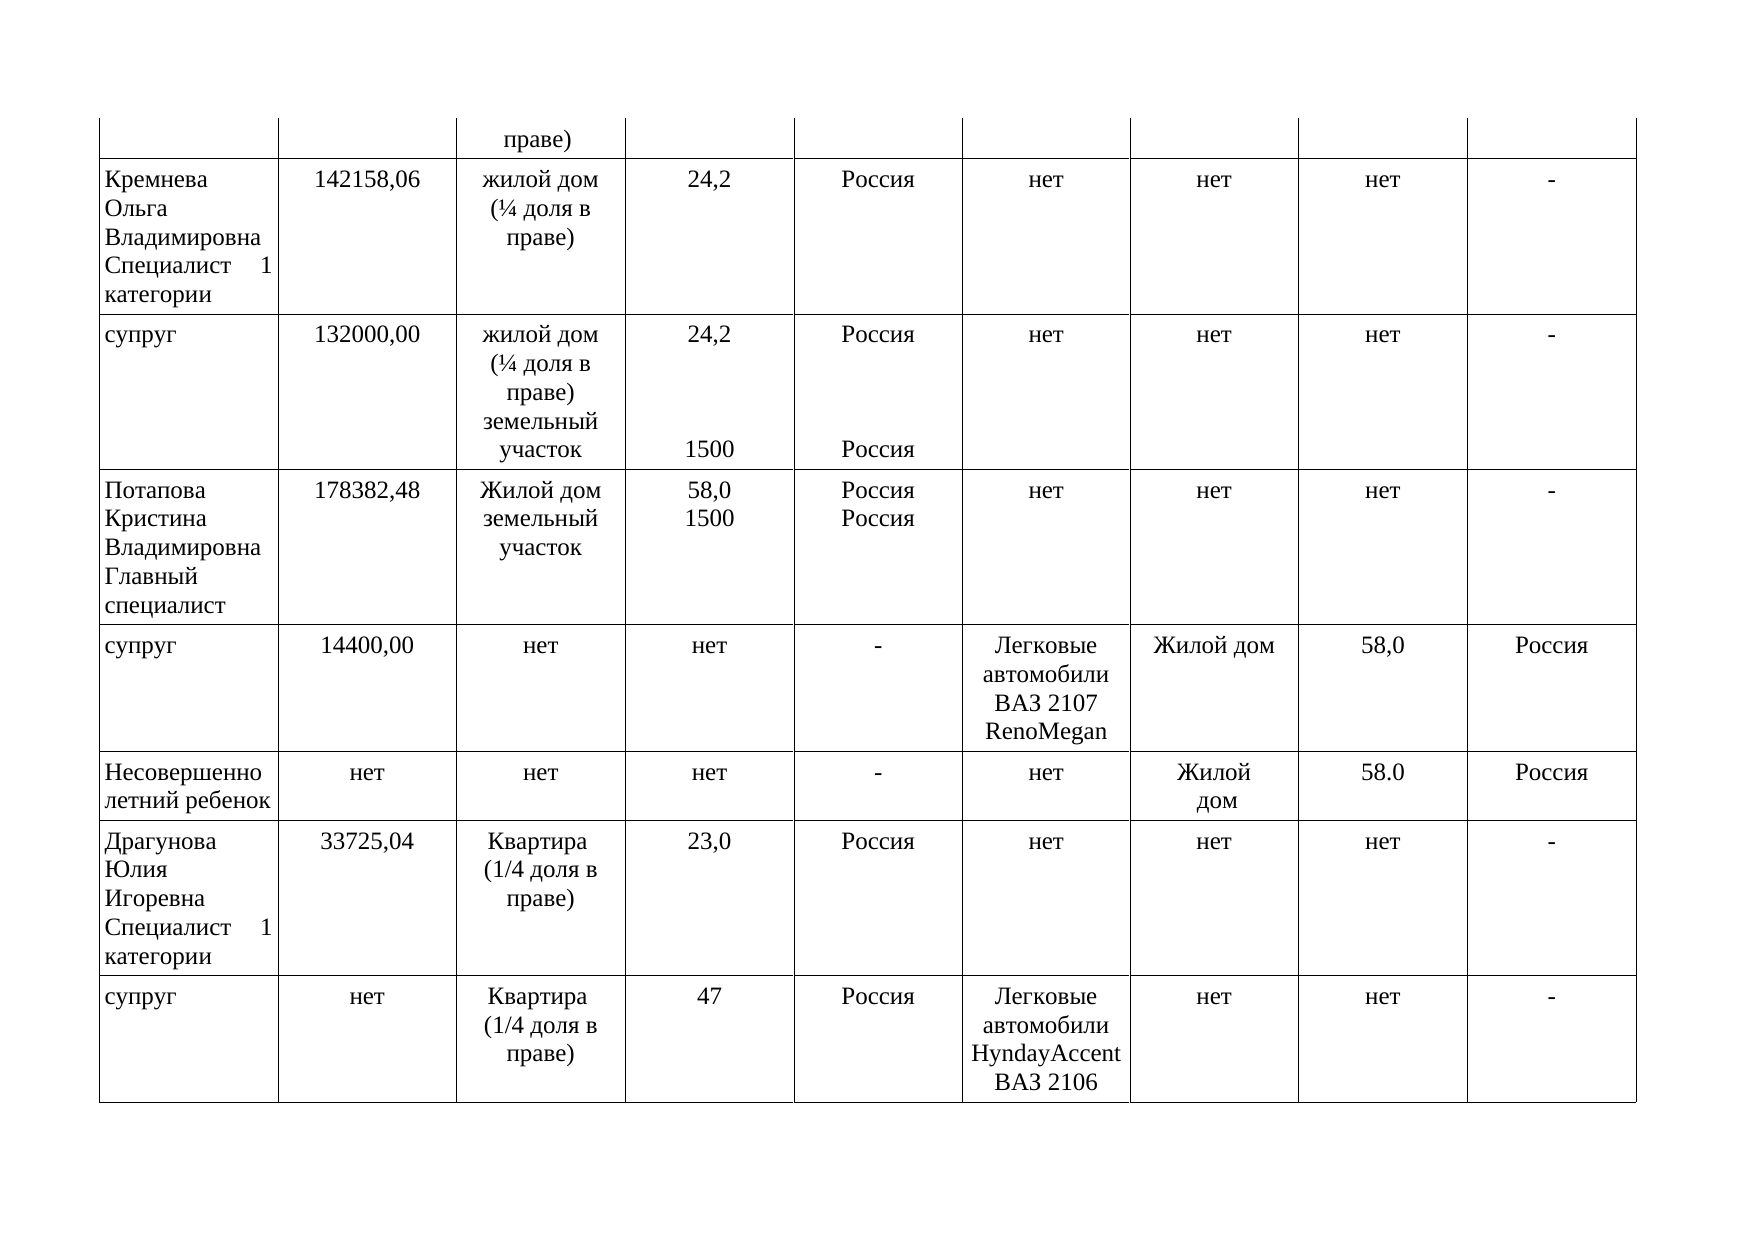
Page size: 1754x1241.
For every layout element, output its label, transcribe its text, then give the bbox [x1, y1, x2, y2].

table_cell [795, 118, 962, 158]
table_cell Жилой дом [1131, 625, 1298, 751]
table_cell нет [457, 752, 625, 820]
table_cell Жилой дом земельный участок [457, 470, 625, 624]
table_cell [1299, 118, 1467, 158]
table_cell нет [279, 752, 456, 820]
table_cell [1131, 118, 1298, 158]
table_cell нет [1299, 976, 1467, 1102]
table_cell супруг [100, 625, 278, 751]
table_cell - [1468, 470, 1636, 624]
table_cell [626, 118, 793, 158]
table_cell жилой дом (¼ доля в праве) [457, 159, 625, 314]
table_cell [100, 118, 278, 158]
table_cell Легковые автомобили HyndayAccent ВАЗ 2106 [963, 976, 1129, 1102]
table_cell - [1468, 821, 1636, 975]
table_cell нет [1131, 315, 1298, 469]
table_cell 14400,00 [279, 625, 456, 751]
table_cell 132000,00 [279, 315, 456, 469]
table_cell Россия Россия [795, 470, 962, 624]
table_cell нет [1131, 470, 1298, 624]
table_cell жилой дом (¼ доля в праве) земельный участок [457, 315, 625, 469]
table_cell 23,0 [626, 821, 793, 975]
table_cell нет [963, 159, 1129, 314]
table_cell Несовершеннолетний ребенок [100, 752, 278, 820]
table_cell 24,2 1500 [626, 315, 793, 469]
table_cell - [795, 625, 962, 751]
table_cell нет [1299, 315, 1467, 469]
table_cell Потапова Кристина Владимировна Главный специалист [100, 470, 278, 624]
table_cell [1468, 118, 1636, 158]
table_cell - [1468, 159, 1636, 314]
table_cell 58,0 1500 [626, 470, 793, 624]
table_cell Квартира (1/4 доля в праве) [457, 821, 625, 975]
table_cell Легковые автомобили ВАЗ 2107 RenoMegan [963, 625, 1129, 751]
table_cell Россия [1468, 625, 1636, 751]
table_cell нет [279, 976, 456, 1102]
table_cell нет [1131, 159, 1298, 314]
table_cell нет [1299, 470, 1467, 624]
table_cell Россия [795, 159, 962, 314]
table_cell нет [963, 821, 1129, 975]
table_cell 24,2 [626, 159, 793, 314]
table_cell [963, 118, 1129, 158]
table_cell нет [963, 470, 1129, 624]
table_cell 58.0 [1299, 752, 1467, 820]
table_cell нет [1299, 159, 1467, 314]
table_cell Кремнева Ольга Владимировна Специалист 1 категории [100, 159, 278, 314]
table_cell нет [963, 752, 1129, 820]
table_cell супруг [100, 976, 278, 1102]
table_cell Драгунова Юлия Игоревна Специалист 1 категории [100, 821, 278, 975]
table_cell нет [626, 752, 793, 820]
table_cell Россия [795, 976, 962, 1102]
table_cell нет [1131, 821, 1298, 975]
table_cell нет [626, 625, 793, 751]
table_cell [279, 118, 456, 158]
table_cell Россия [1468, 752, 1636, 820]
table_cell нет [1131, 976, 1298, 1102]
table_cell Жилой дом [1131, 752, 1298, 820]
table_cell нет [1299, 821, 1467, 975]
table_cell 33725,04 [279, 821, 456, 975]
table_cell 58,0 [1299, 625, 1467, 751]
table_cell праве) [457, 118, 625, 158]
table_cell Россия Россия [795, 315, 962, 469]
table_cell супруг [100, 315, 278, 469]
table_cell нет [457, 625, 625, 751]
table_cell - [1468, 976, 1636, 1102]
table_cell Квартира (1/4 доля в праве) [457, 976, 625, 1102]
table_cell 47 [626, 976, 793, 1102]
table_cell - [795, 752, 962, 820]
table_cell 142158,06 [279, 159, 456, 314]
table_cell Россия [795, 821, 962, 975]
table_cell нет [963, 315, 1129, 469]
table_cell 178382,48 [279, 470, 456, 624]
table_cell - [1468, 315, 1636, 469]
